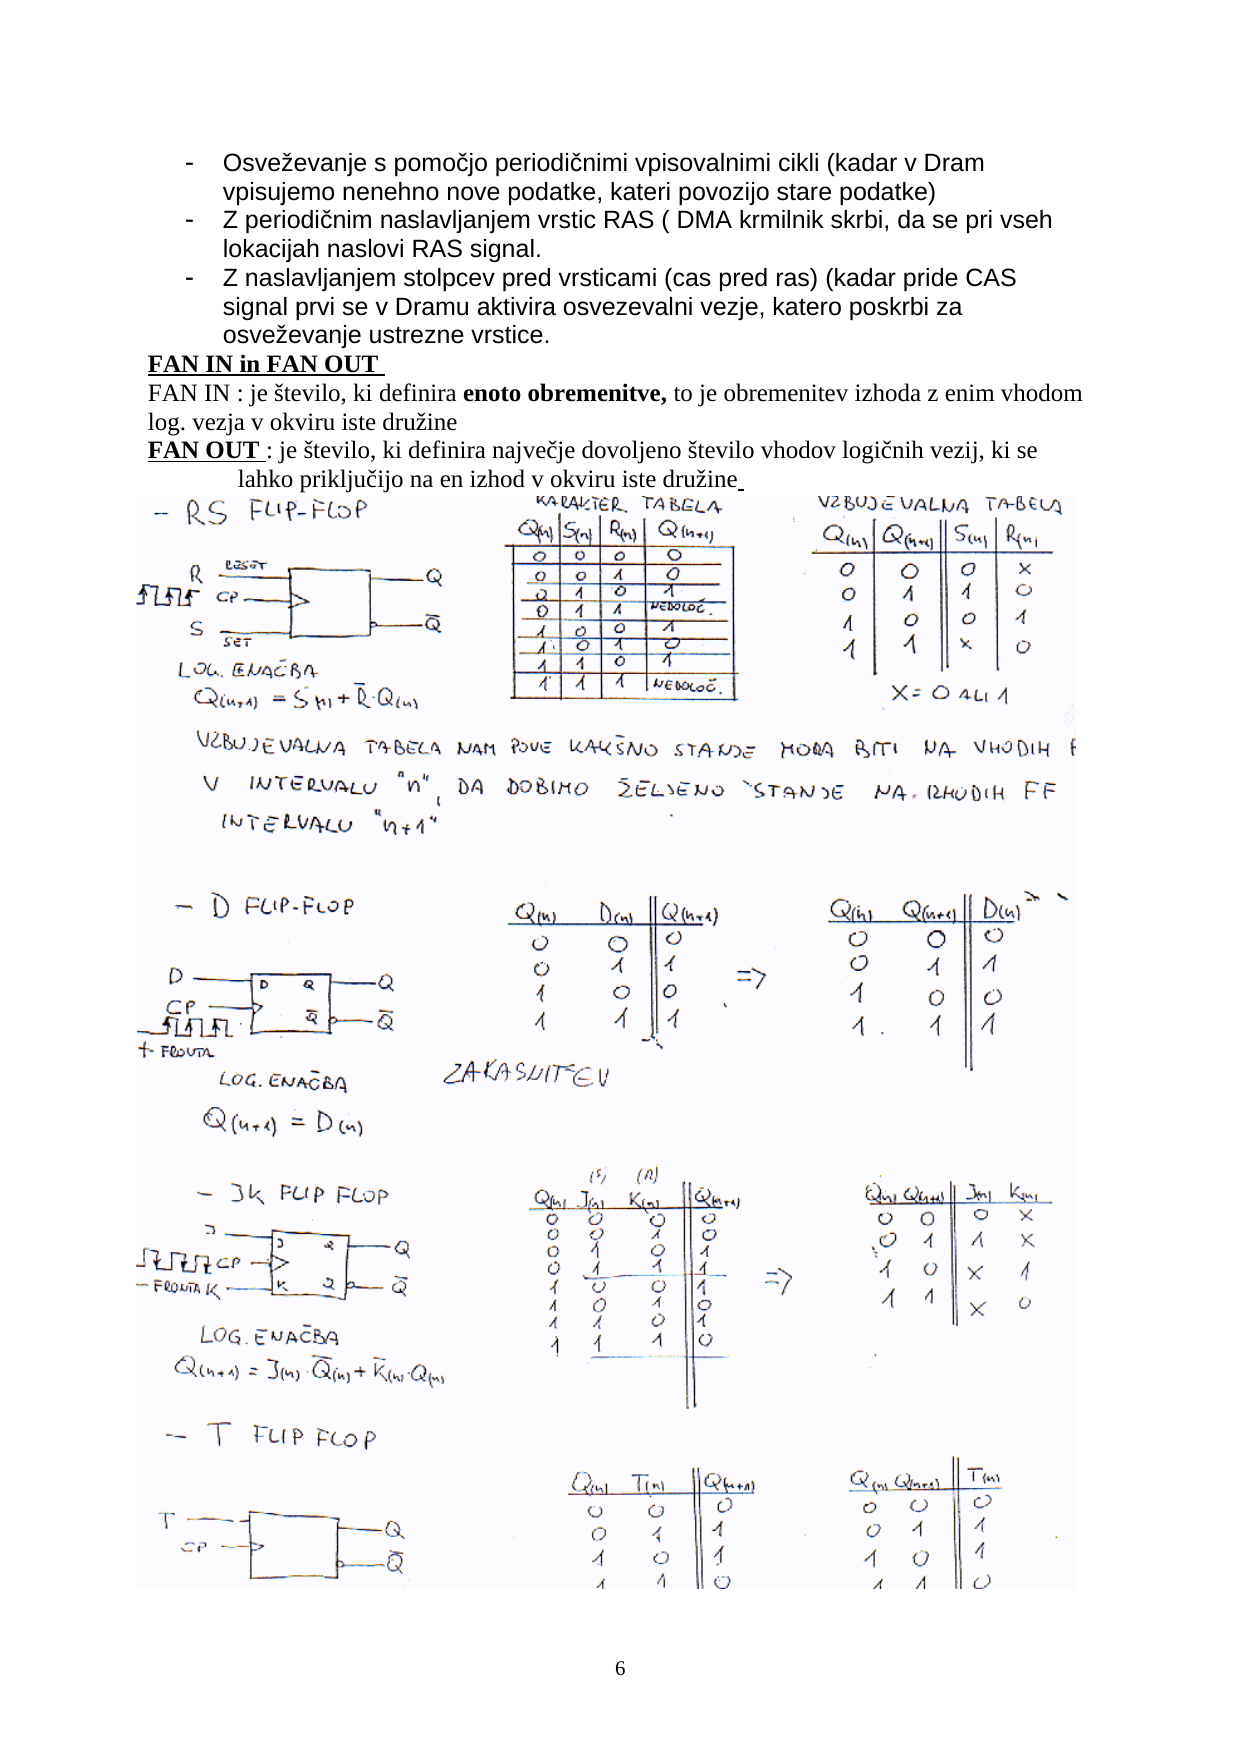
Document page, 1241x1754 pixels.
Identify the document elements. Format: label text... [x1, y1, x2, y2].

list Z naslavljanjem stolpcev pred vrsticami (cas pred ras) (kadar pride CAS signal prvi se v Dramu aktivira osvezevalni vezje, katero poskrbi za osveževanje ustrezne vrstice. [185, 263, 1092, 349]
list Z periodičnim naslavljanjem vrstic RAS ( DMA krmilnik skrbi, da se pri vseh lokacijah naslovi RAS signal. [185, 205, 1092, 263]
subtitle FAN IN in FAN OUT [148, 349, 1092, 378]
text FAN IN : je število, ki definira enoto obremenitve, to je obremenitev izhoda z enim vhodom log. vezja v okviru iste družine [148, 378, 1092, 436]
list Osveževanje s pomočjo periodičnimi vpisovalnimi cikli (kadar v Dram vpisujemo nenehno nove podatke, kateri povozijo stare podatke) [185, 148, 1092, 205]
subtitle FAN OUT : je število, ki definira največje dovoljeno število vhodov logičnih vezij, ki se lahko priključijo na en izhod v okviru iste družine [148, 436, 1092, 493]
picture [136, 496, 1076, 1589]
